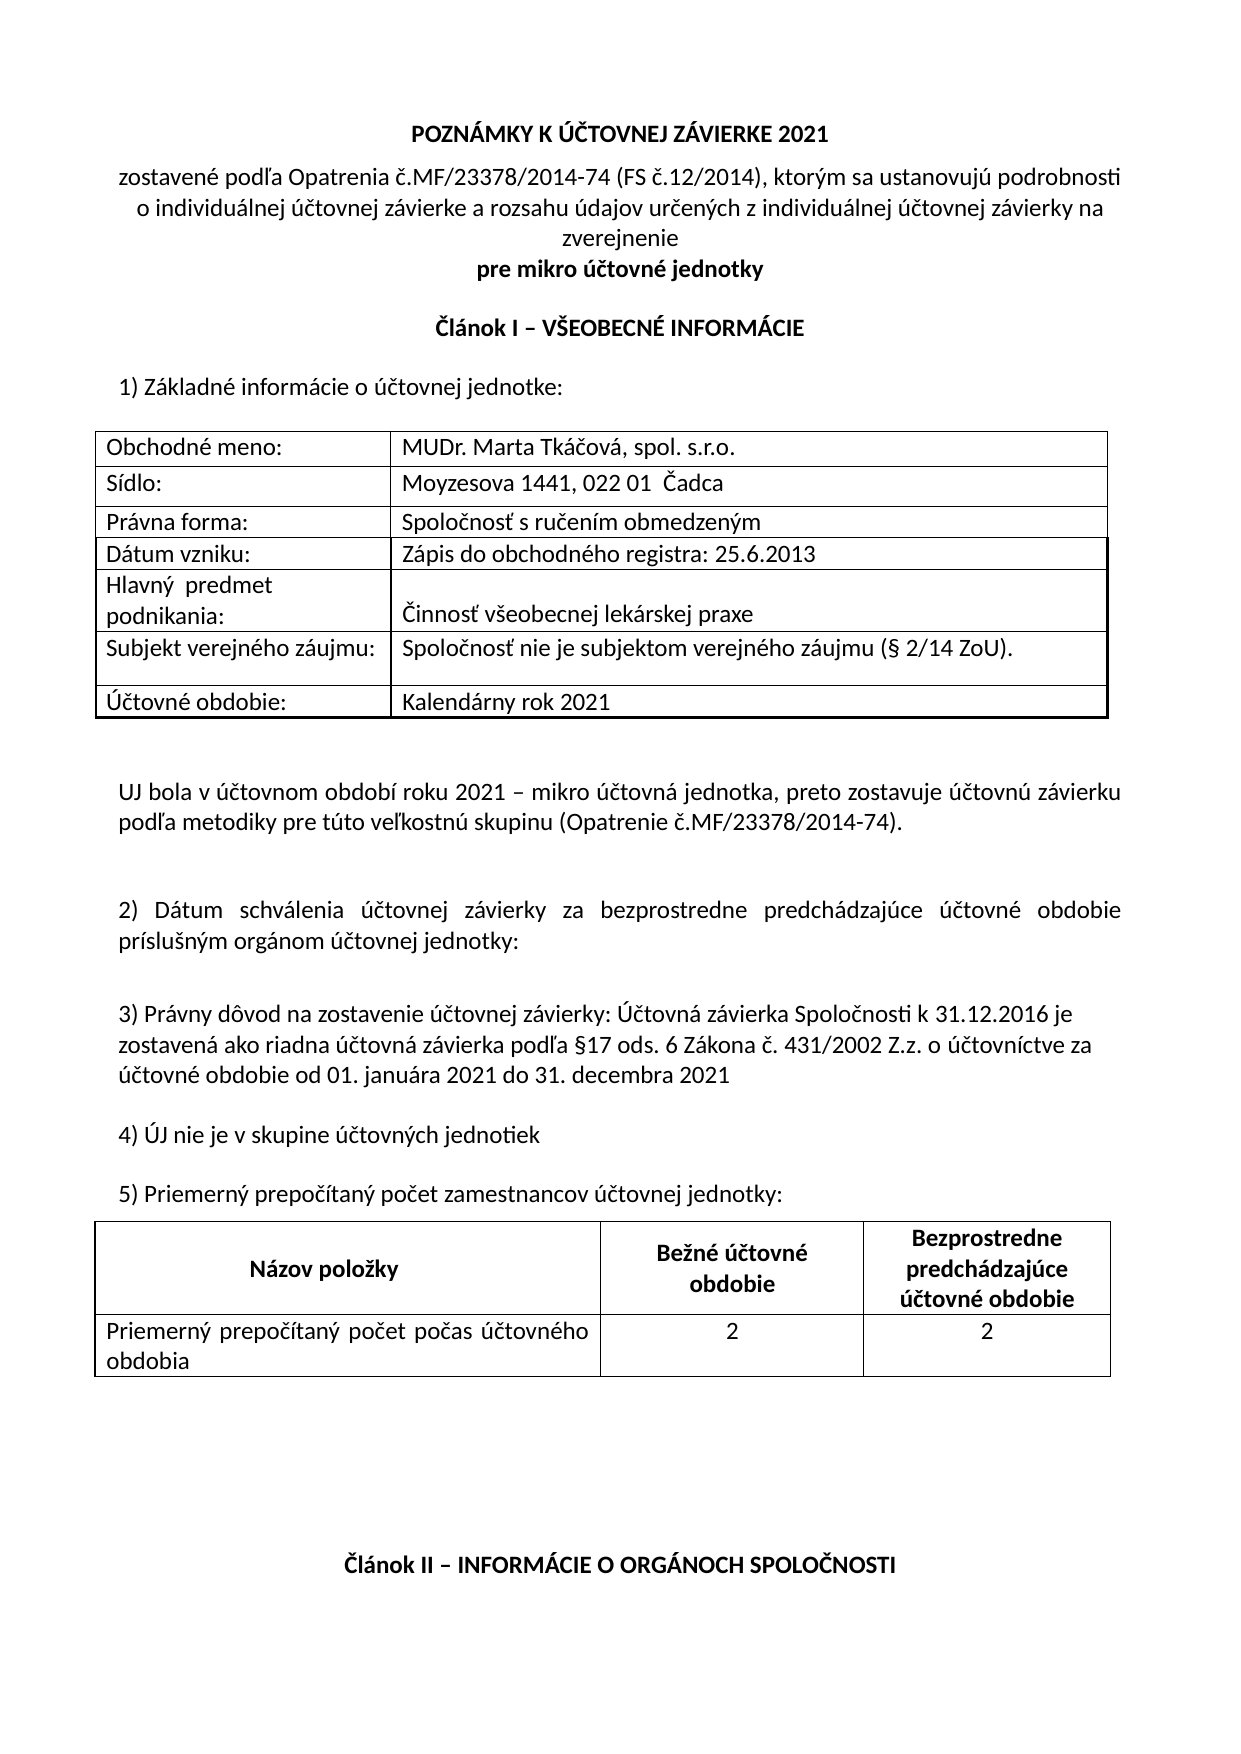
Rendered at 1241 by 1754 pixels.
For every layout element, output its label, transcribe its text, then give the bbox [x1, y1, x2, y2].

table_cell Účtovné obdobie: [97, 686, 390, 716]
table_cell 2 [601, 1315, 863, 1376]
table_cell Sídlo: [96, 467, 390, 506]
text 5) Priemerný prepočítaný počet zamestnancov účtovnej jednotky: [118, 1178, 1122, 1209]
text 1) Základné informácie o účtovnej jednotke: [118, 371, 1122, 402]
table_cell Spoločnosť nie je subjektom verejného záujmu (§ 2/14 ZoU). [392, 632, 1106, 685]
table_cell 2 [864, 1315, 1110, 1376]
text Článok I – VŠEOBECNÉ INFORMÁCIE [118, 312, 1122, 342]
text POZNÁMKY K ÚČTOVNEJ ZÁVIERKE 2021 [118, 118, 1122, 149]
table_cell Zápis do obchodného registra: 25.6.2013 [392, 538, 1106, 569]
text 2) Dátum schválenia účtovnej závierky za bezprostredne predchádzajúce účtovné obdobie príslušným orgánom účtovnej jednotky: [118, 894, 1122, 956]
table_header Názov položky [96, 1222, 600, 1314]
table_cell Subjekt verejného záujmu: [97, 632, 390, 685]
table_cell Kalendárny rok 2021 [392, 686, 1106, 716]
table_header Bezprostredne predchádzajúce účtovné obdobie [864, 1222, 1110, 1314]
table_cell Hlavný predmet podnikania: [97, 570, 390, 631]
text Článok II – INFORMÁCIE O ORGÁNOCH SPOLOČNOSTI [118, 1549, 1122, 1580]
text zostavené podľa Opatrenia č.MF/23378/2014-74 (FS č.12/2014), ktorým sa ustanovujú podrobnosti o individuálnej účtovnej závierke a rozsahu údajov určených z individuálnej účtovnej závierky na zverejnenie [118, 161, 1122, 253]
table_cell Priemerný prepočítaný počet počas účtovného obdobia [96, 1315, 600, 1376]
text pre mikro účtovné jednotky [118, 253, 1122, 283]
table_cell Dátum vzniku: [97, 538, 390, 569]
table_cell Činnosť všeobecnej lekárskej praxe [392, 570, 1106, 631]
table_cell Právna forma: [96, 507, 390, 537]
table_header Obchodné meno: [96, 432, 390, 466]
table_cell Spoločnosť s ručením obmedzeným [391, 507, 1107, 537]
text 4) ÚJ nie je v skupine účtovných jednotiek [118, 1119, 1122, 1149]
text 3) Právny dôvod na zostavenie účtovnej závierky: Účtovná závierka Spoločnosti k 31.12.2016 je zostavená ako riadna účtovná závierka podľa §17 ods. 6 Zákona č. 431/2002 Z.z. o účtovníctve za účtovné obdobie od 01. januára 2021 do 31. decembra 2021 [118, 999, 1122, 1090]
table_cell Moyzesova 1441, 022 01 Čadca [391, 467, 1107, 506]
table_header Bežné účtovné obdobie [601, 1222, 863, 1314]
table_header MUDr. Marta Tkáčová, spol. s.r.o. [391, 432, 1107, 466]
text UJ bola v účtovnom období roku 2021 – mikro účtovná jednotka, preto zostavuje účtovnú závierku podľa metodiky pre túto veľkostnú skupinu (Opatrenie č.MF/23378/2014-74). [118, 776, 1122, 837]
